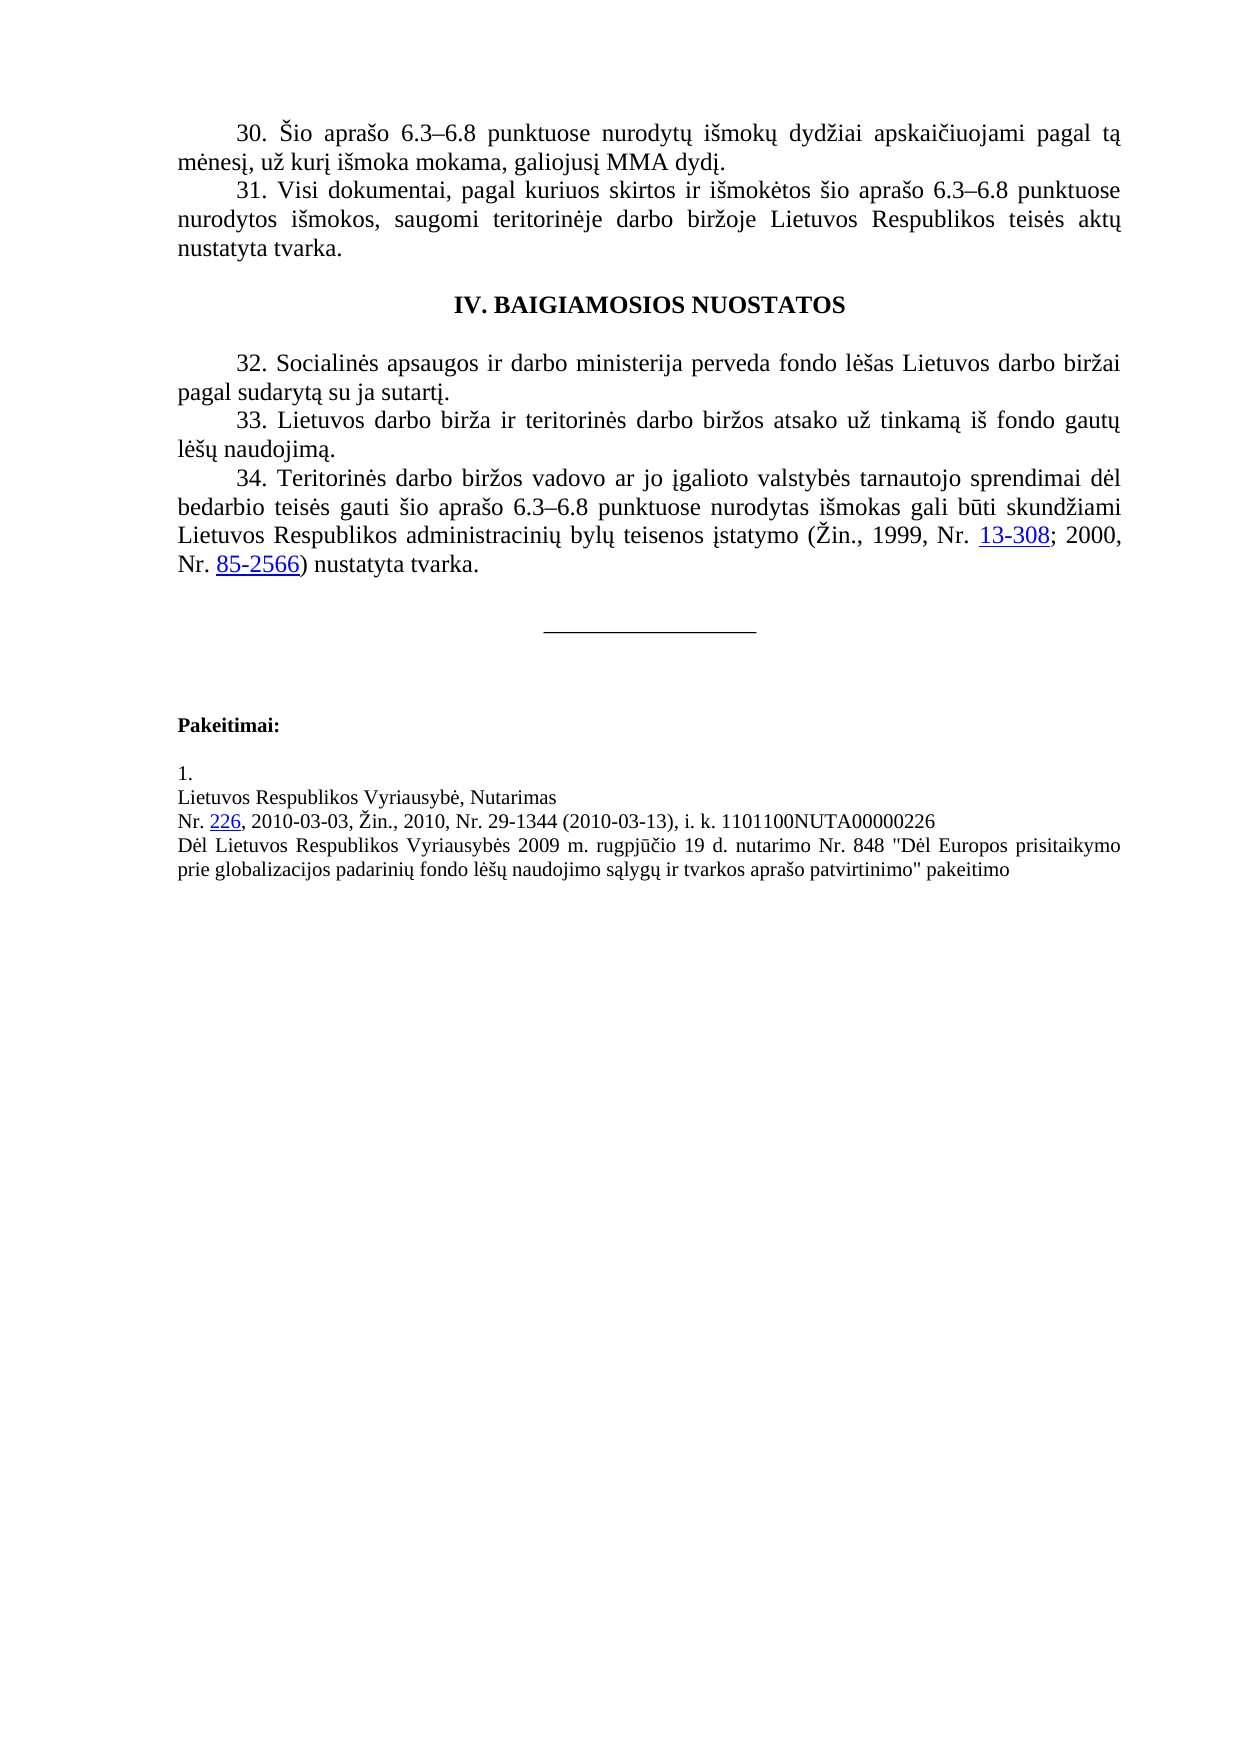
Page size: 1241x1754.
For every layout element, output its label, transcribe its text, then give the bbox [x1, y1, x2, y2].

text Dėl Lietuvos Respublikos Vyriausybės 2009 m. rugpjūčio 19 d. nutarimo Nr. 848 "Dėl Europos prisitaikymo prie globalizacijos padarinių fondo lėšų naudojimo sąlygų ir tvarkos aprašo patvirtinimo" pakeitimo [177, 833, 1122, 881]
text IV. BAIGIAMOSIOS NUOSTATOS [177, 291, 1122, 319]
text 32. Socialinės apsaugos ir darbo ministerija perveda fondo lėšas Lietuvos darbo biržai pagal sudarytą su ja sutartį. [177, 348, 1122, 406]
text 31. Visi dokumentai, pagal kuriuos skirtos ir išmokėtos šio aprašo 6.3–6.8 punktuose nurodytos išmokos, saugomi teritorinėje darbo biržoje Lietuvos Respublikos teisės aktų nustatyta tvarka. [177, 176, 1122, 262]
text Lietuvos Respublikos Vyriausybė, Nutarimas [177, 785, 1122, 809]
text Pakeitimai: [177, 712, 1122, 737]
text 30. Šio aprašo 6.3–6.8 punktuose nurodytų išmokų dydžiai apskaičiuojami pagal tą mėnesį, už kurį išmoka mokama, galiojusį MMA dydį. [177, 118, 1122, 176]
text _________________ [177, 607, 1122, 636]
text Nr. 226, 2010-03-03, Žin., 2010, Nr. 29-1344 (2010-03-13), i. k. 1101100NUTA00000226 [177, 809, 1122, 833]
text 33. Lietuvos darbo birža ir teritorinės darbo biržos atsako už tinkamą iš fondo gautų lėšų naudojimą. [177, 406, 1122, 463]
text 34. Teritorinės darbo biržos vadovo ar jo įgalioto valstybės tarnautojo sprendimai dėl bedarbio teisės gauti šio aprašo 6.3–6.8 punktuose nurodytas išmokas gali būti skundžiami Lietuvos Respublikos administracinių bylų teisenos įstatymo (Žin., 1999, Nr. 13-308; 2000, Nr. 85-2566) nustatyta tvarka. [177, 463, 1122, 578]
text 1. [177, 761, 1122, 785]
